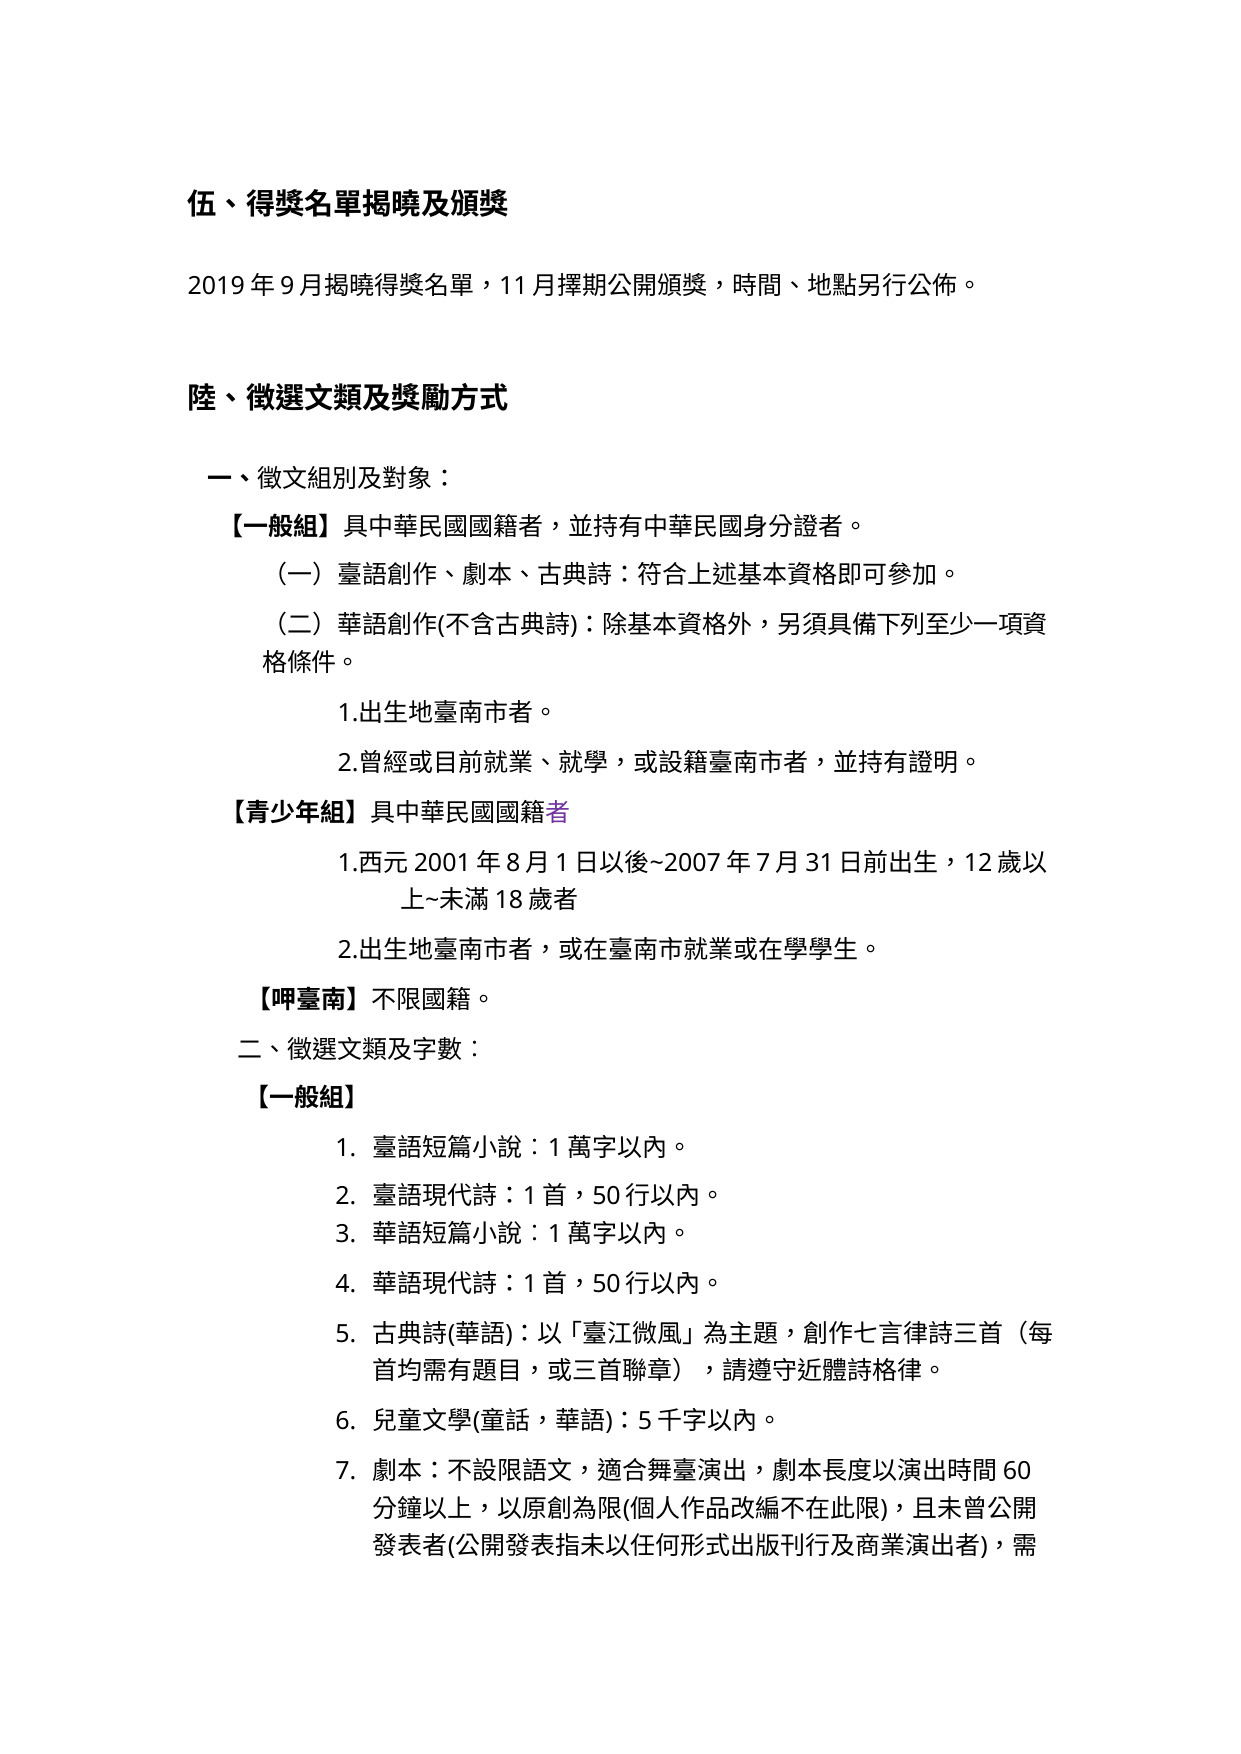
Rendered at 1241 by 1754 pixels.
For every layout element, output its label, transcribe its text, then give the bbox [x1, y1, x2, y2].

text 2019年9月揭曉得獎名單，11月擇期公開頒獎，時間、地點另行公佈。 [187, 264, 1053, 302]
list 兒童文學(童話，華語)：5千字以內。 [335, 1400, 1053, 1437]
text 陸、徴選文類及獎勵方式 [187, 358, 1053, 433]
text 二、徵選文類及字數︰ [187, 1029, 1053, 1067]
list 劇本：不設限語文，適合舞臺演出，劇本長度以演出時間60分鐘以上，以原創為限(個人作品改編不在此限)，且未曾公開發表者(公開發表指未以任何形式出版刊行及商業演出者)，需 [335, 1450, 1053, 1562]
text 一、徵文組別及對象： [187, 458, 1053, 496]
list 華語現代詩：1首，50行以內。 [335, 1262, 1053, 1300]
text 2.出生地臺南市者，或在臺南市就業或在學學生。 [262, 929, 1053, 967]
list 臺語現代詩：1首，50行以內。 [335, 1175, 1053, 1212]
list 古典詩(華語)：以「臺江微風」為主題，創作七言律詩三首（每首均需有題目，或三首聯章），請遵守近體詩格律。 [335, 1312, 1053, 1387]
text 1.西元2001年8月1日以後~2007年7月31日前出生，12歲以上~未滿18歲者 [337, 842, 1053, 917]
text 伍、得獎名單揭曉及頒獎 [187, 164, 1053, 239]
text 2.曾經或目前就業、就學，或設籍臺南市者，並持有證明。 [262, 742, 1053, 779]
list 華語短篇小說︰1萬字以內。 [335, 1212, 1053, 1250]
text 【一般組】具中華民國國籍者，並持有中華民國身分證者。 [187, 506, 1053, 544]
text （二）華語創作(不含古典詩)：除基本資格外，另須具備下列至少一項資格條件。 [262, 604, 1053, 679]
text 【青少年組】具中華民國國籍者 [187, 792, 1053, 829]
list 臺語短篇小說︰1萬字以內。 [335, 1127, 1053, 1164]
text （一）臺語創作、劇本、古典詩：符合上述基本資格即可參加。 [262, 554, 1053, 592]
text 1.出生地臺南市者。 [262, 692, 1053, 729]
text 【一般組】 [187, 1077, 1053, 1114]
text 【呷臺南】不限國籍。 [246, 979, 1053, 1017]
